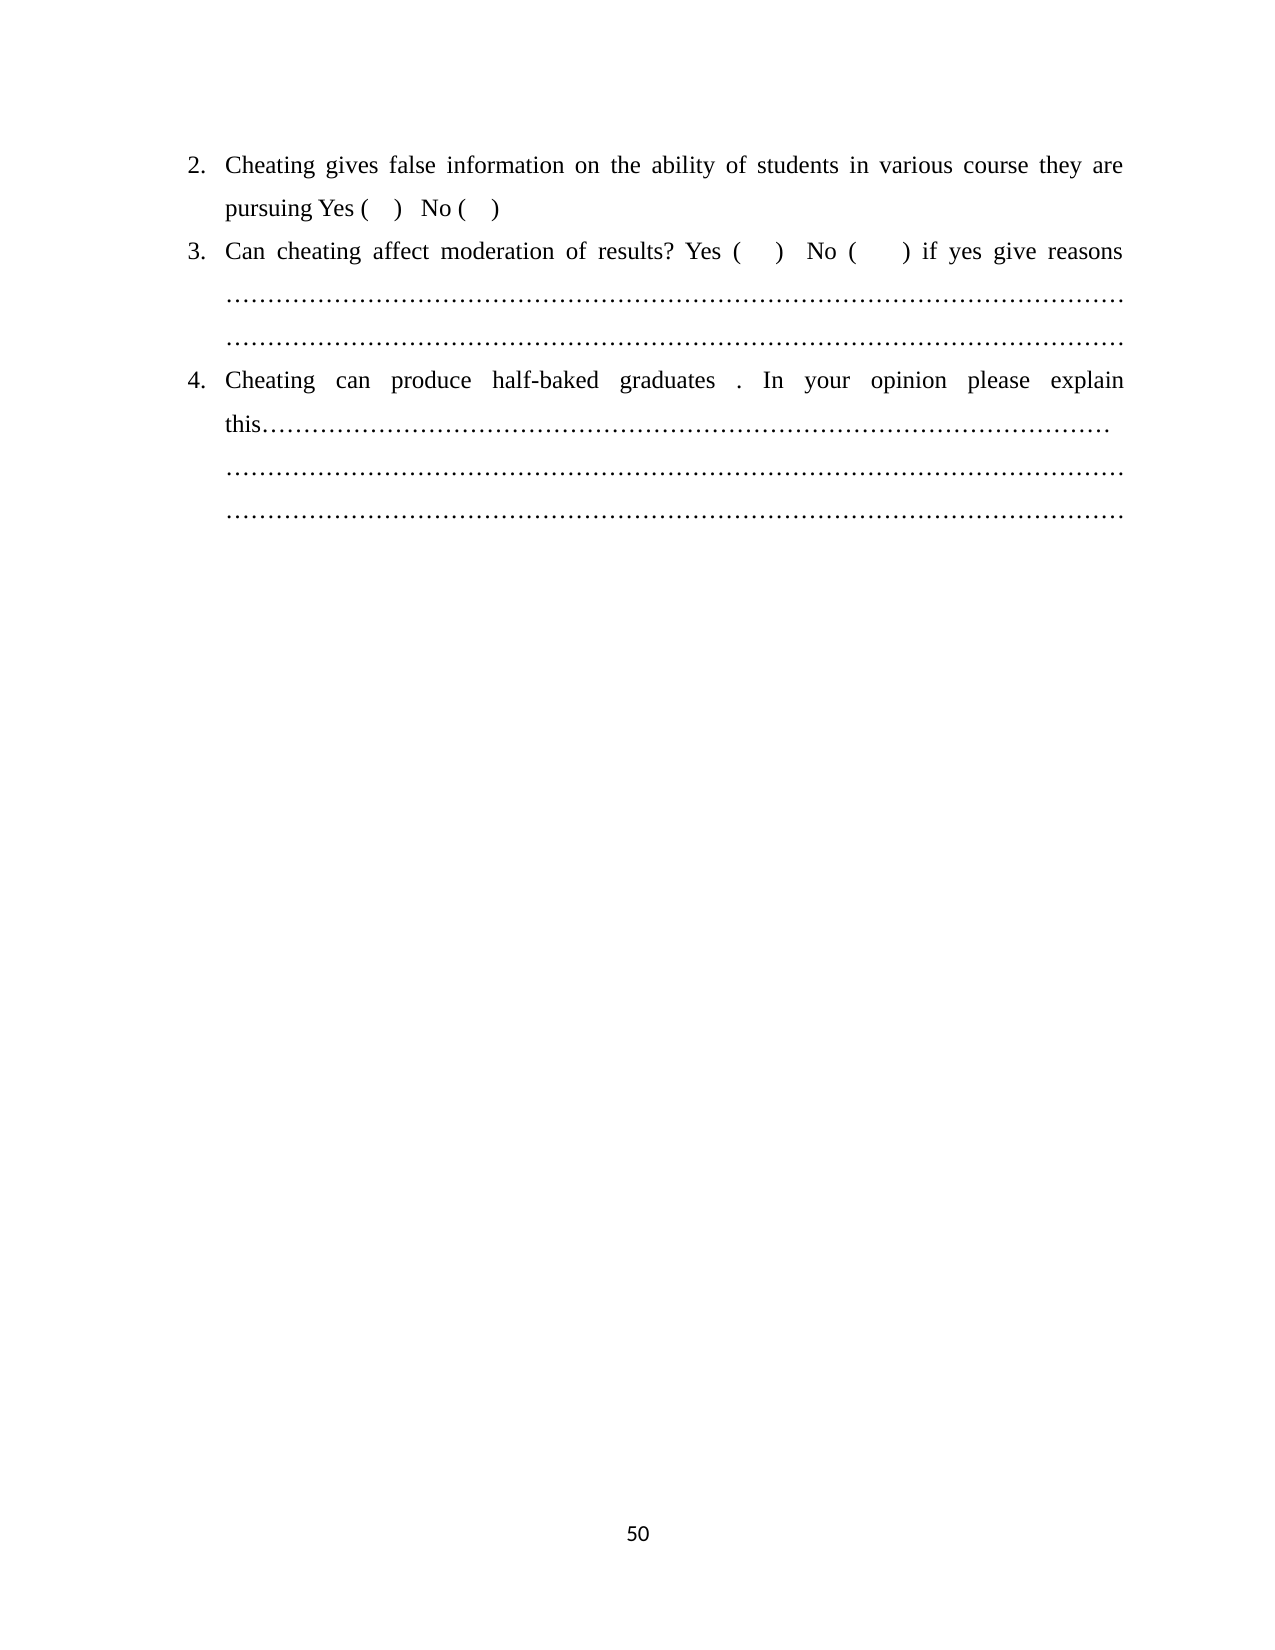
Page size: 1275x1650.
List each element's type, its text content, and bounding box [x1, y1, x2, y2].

list Cheating gives false information on the ability of students in various course they are pursuing Yes ( ) No ( ) [187, 150, 1125, 222]
list Can cheating affect moderation of results? Yes ( ) No ( ) if yes give reasons ……………………………………………………………………………………………………………………………………………………………………………………………… [187, 236, 1125, 351]
list Cheating can produce half-baked graduates . In your opinion please explain this………………………………………………………………………………………………………………………………………………………………………………………………………………………………………………………………………………………… [187, 366, 1125, 524]
